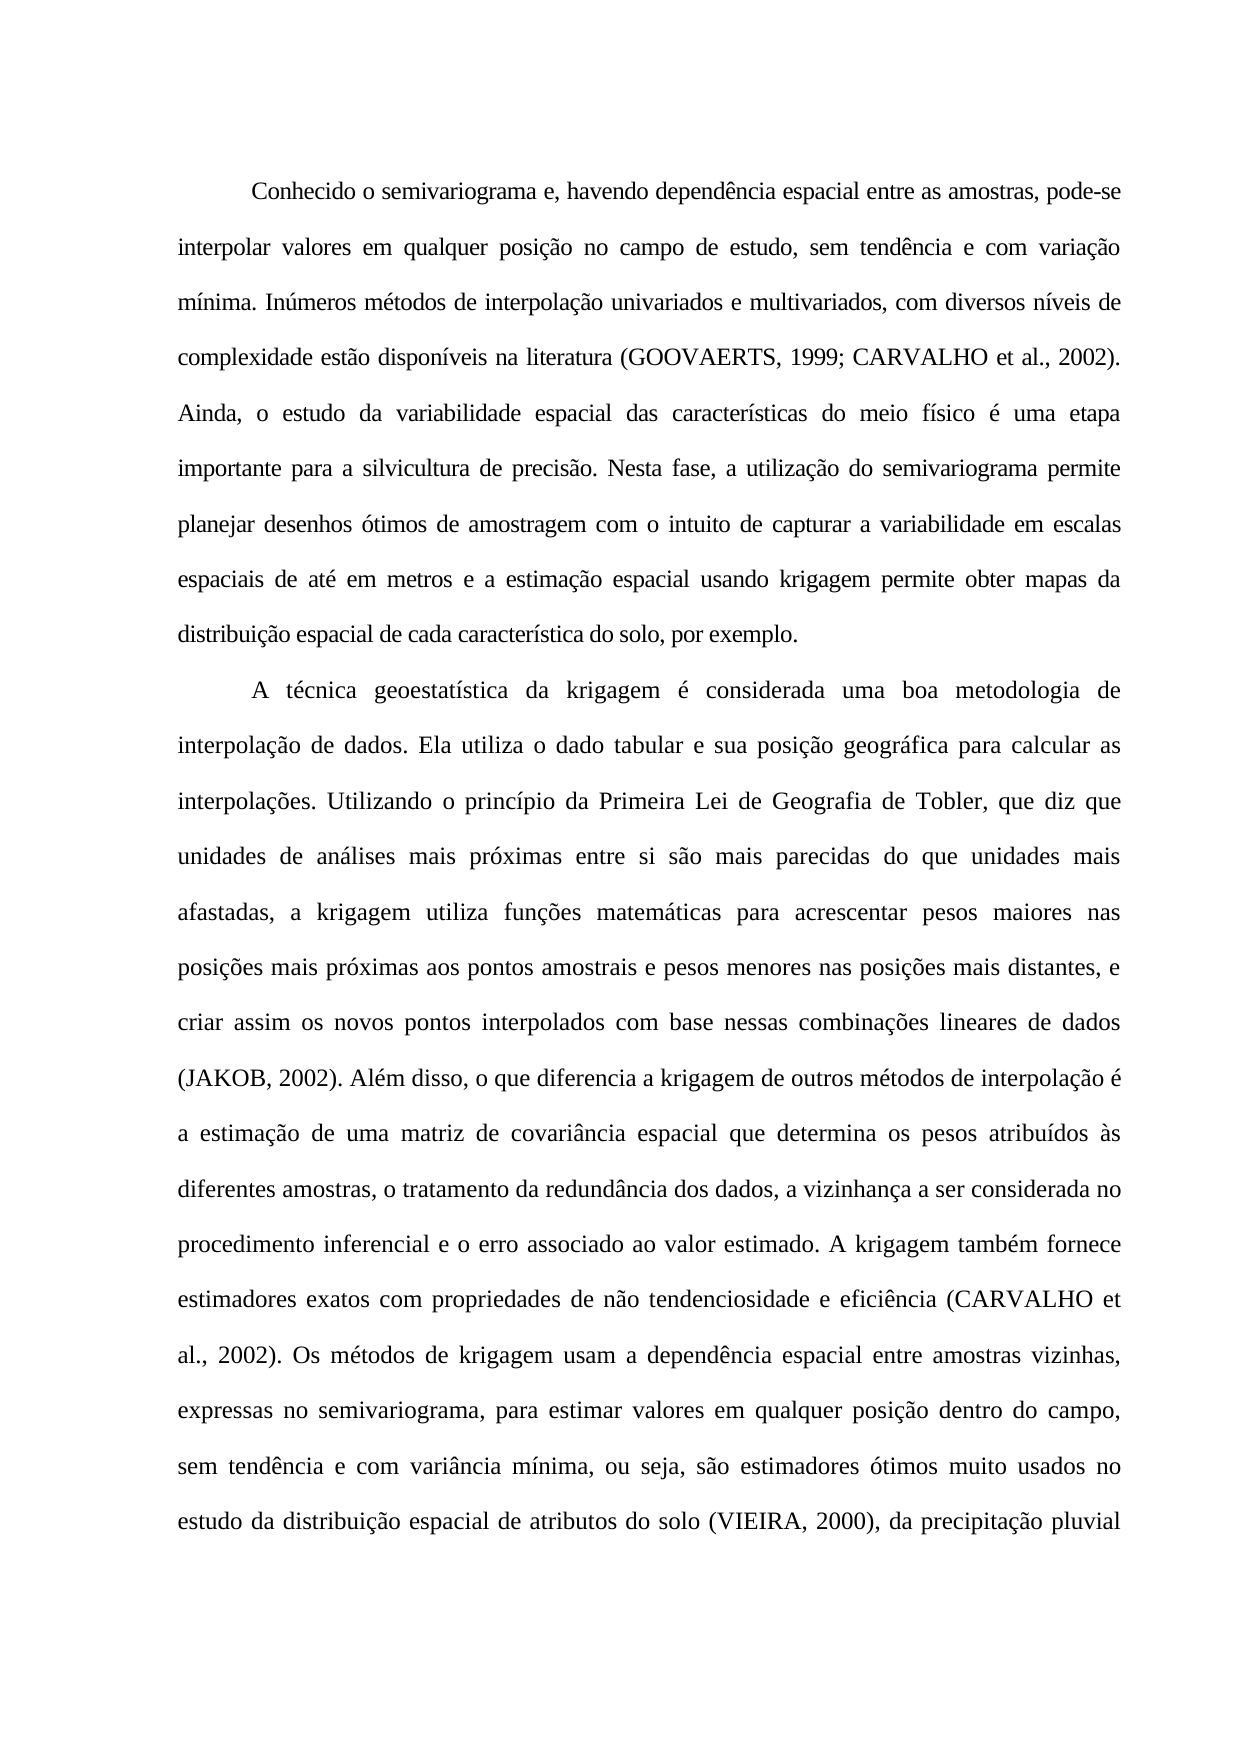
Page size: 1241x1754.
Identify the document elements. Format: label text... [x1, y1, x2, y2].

text Conhecido o semivariograma e, havendo dependência espacial entre as amostras, pode-se interpolar valores em qualquer posição no campo de estudo, sem tendência e com variação mínima. Inúmeros métodos de interpolação univariados e multivariados, com diversos níveis de complexidade estão disponíveis na literatura (GOOVAERTS, 1999; CARVALHO et al., 2002). Ainda, o estudo da variabilidade espacial das características do meio físico é uma etapa importante para a silvicultura de precisão. Nesta fase, a utilização do semivariograma permite planejar desenhos ótimos de amostragem com o intuito de capturar a variabilidade em escalas espaciais de até em metros e a estimação espacial usando krigagem permite obter mapas da distribuição espacial de cada característica do solo, por exemplo. [177, 177, 1122, 648]
text A técnica geoestatística da krigagem é considerada uma boa metodologia de interpolação de dados. Ela utiliza o dado tabular e sua posição geográfica para calcular as interpolações. Utilizando o princípio da Primeira Lei de Geografia de Tobler, que diz que unidades de análises mais próximas entre si são mais parecidas do que unidades mais afastadas, a krigagem utiliza funções matemáticas para acrescentar pesos maiores nas posições mais próximas aos pontos amostrais e pesos menores nas posições mais distantes, e criar assim os novos pontos interpolados com base nessas combinações lineares de dados (JAKOB, 2002). Além disso, o que diferencia a krigagem de outros métodos de interpolação é a estimação de uma matriz de covariância espacial que determina os pesos atribuídos às diferentes amostras, o tratamento da redundância dos dados, a vizinhança a ser considerada no procedimento inferencial e o erro associado ao valor estimado. A krigagem também fornece estimadores exatos com propriedades de não tendenciosidade e eficiência (CARVALHO et al., 2002). Os métodos de krigagem usam a dependência espacial entre amostras vizinhas, expressas no semivariograma, para estimar valores em qualquer posição dentro do campo, sem tendência e com variância mínima, ou seja, são estimadores ótimos muito usados no estudo da distribuição espacial de atributos do solo (VIEIRA, 2000), da precipitação pluvial [177, 676, 1122, 1535]
